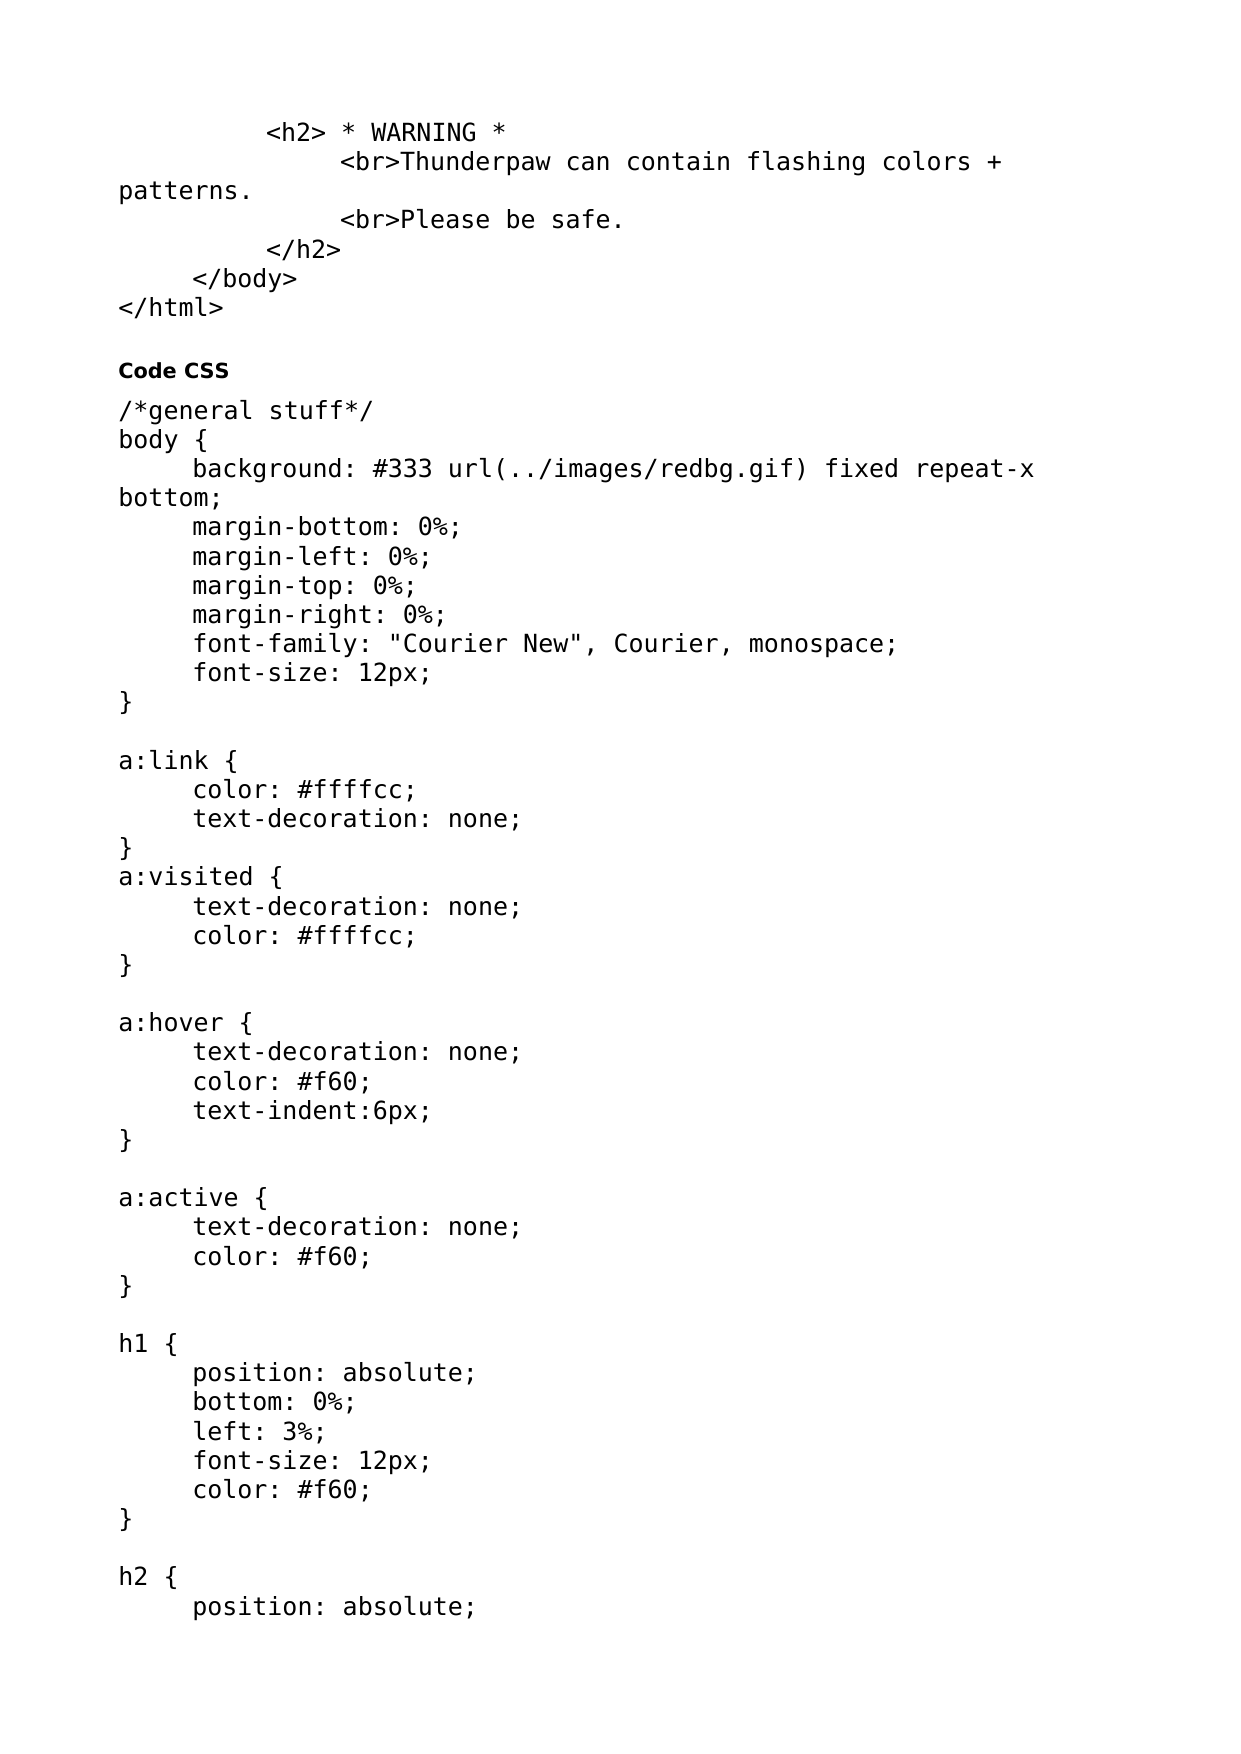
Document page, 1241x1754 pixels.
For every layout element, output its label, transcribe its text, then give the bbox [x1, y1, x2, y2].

text <h2> * WARNING * <br>Thunderpaw can contain flashing colors + patterns. <br>Please be safe. </h2> </body> </html> [118, 118, 1122, 322]
subtitle Code CSS [118, 359, 1122, 383]
text /*general stuff*/ body { background: #333 url(../images/redbg.gif) fixed repeat-x bottom; margin-bottom: 0%; margin-left: 0%; margin-top: 0%; margin-right: 0%; font-family: "Courier New", Courier, monospace; font-size: 12px; } a:link { color: #ffffcc; text-decoration: none; } a:visited { text-decoration: none; color: #ffffcc; } a:hover { text-decoration: none; color: #f60; text-indent:6px; } a:active { text-decoration: none; color: #f60; } h1 { position: absolute; bottom: 0%; left: 3%; font-size: 12px; color: #f60; } h2 { position: absolute; [118, 396, 1122, 1621]
